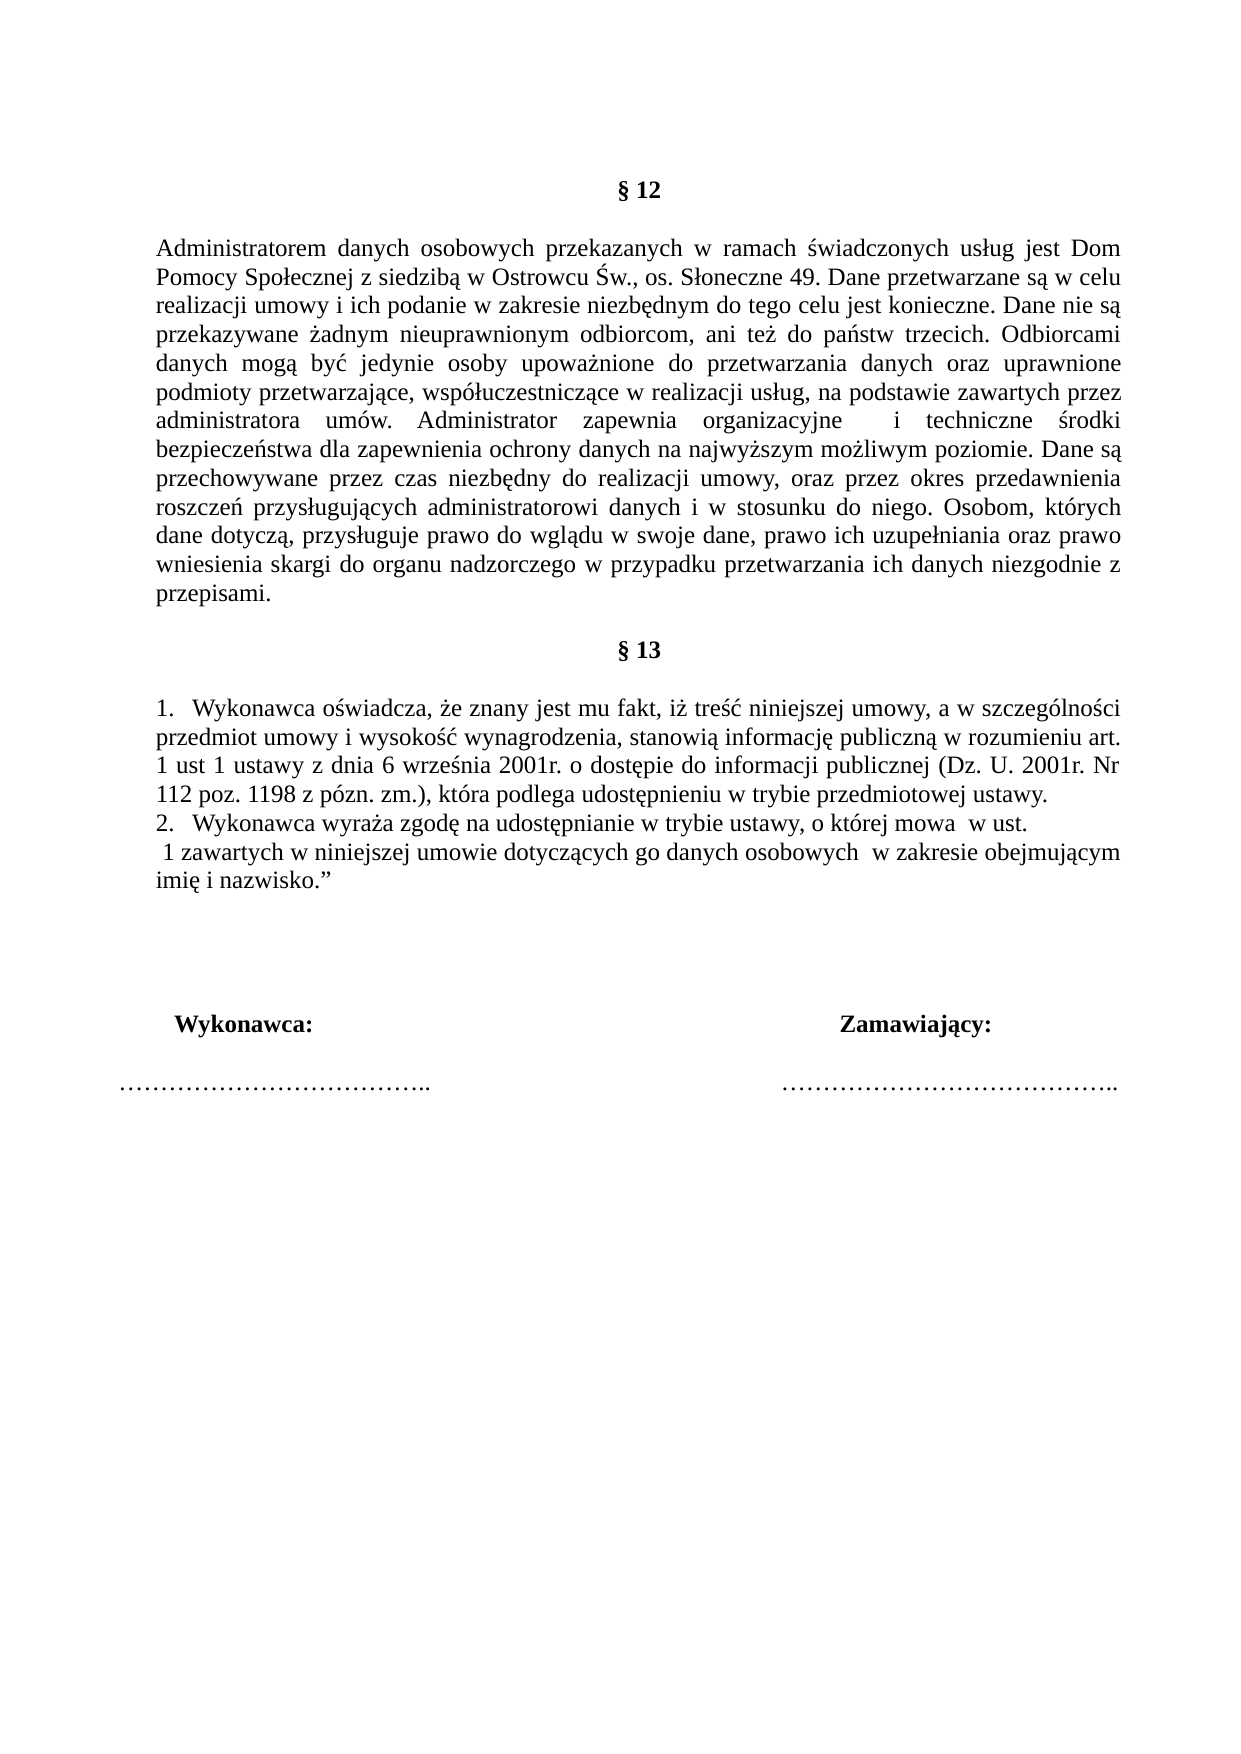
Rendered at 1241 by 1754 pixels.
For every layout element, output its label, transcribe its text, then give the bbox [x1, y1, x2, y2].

text § 13 [156, 636, 1122, 664]
text 1. Wykonawca oświadcza, że znany jest mu fakt, iż treść niniejszej umowy, a w szczególności przedmiot umowy i wysokość wynagrodzenia, stanowią informację publiczną w rozumieniu art. 1 ust 1 ustawy z dnia 6 września 2001r. o dostępie do informacji publicznej (Dz. U. 2001r. Nr 112 poz. 1198 z pózn. zm.), która podlega udostępnieniu w trybie przedmiotowej ustawy. [156, 693, 1122, 808]
text § 12 [156, 176, 1122, 204]
text ……………………………….. ………………………………….. [118, 1067, 1122, 1096]
text 2. Wykonawca wyraża zgodę na udostępnianie w trybie ustawy, o której mowa w ust. [156, 808, 1122, 837]
text Administratorem danych osobowych przekazanych w ramach świadczonych usług jest Dom Pomocy Społecznej z siedzibą w Ostrowcu Św., os. Słoneczne 49. Dane przetwarzane są w celu realizacji umowy i ich podanie w zakresie niezbędnym do tego celu jest konieczne. Dane nie są przekazywane żadnym nieuprawnionym odbiorcom, ani też do państw trzecich. Odbiorcami danych mogą być jedynie osoby upoważnione do przetwarzania danych oraz uprawnione podmioty przetwarzające, współuczestniczące w realizacji usług, na podstawie zawartych przez administratora umów. Administrator zapewnia organizacyjne i techniczne środki bezpieczeństwa dla zapewnienia ochrony danych na najwyższym możliwym poziomie. Dane są przechowywane przez czas niezbędny do realizacji umowy, oraz przez okres przedawnienia roszczeń przysługujących administratorowi danych i w stosunku do niego. Osobom, których dane dotyczą, przysługuje prawo do wglądu w swoje dane, prawo ich uzupełniania oraz prawo wniesienia skargi do organu nadzorczego w przypadku przetwarzania ich danych niezgodnie z przepisami. [156, 233, 1122, 607]
text 1 zawartych w niniejszej umowie dotyczących go danych osobowych w zakresie obejmującym imię i nazwisko.” [156, 837, 1122, 894]
text Wykonawca: Zamawiający: [118, 1009, 1122, 1038]
